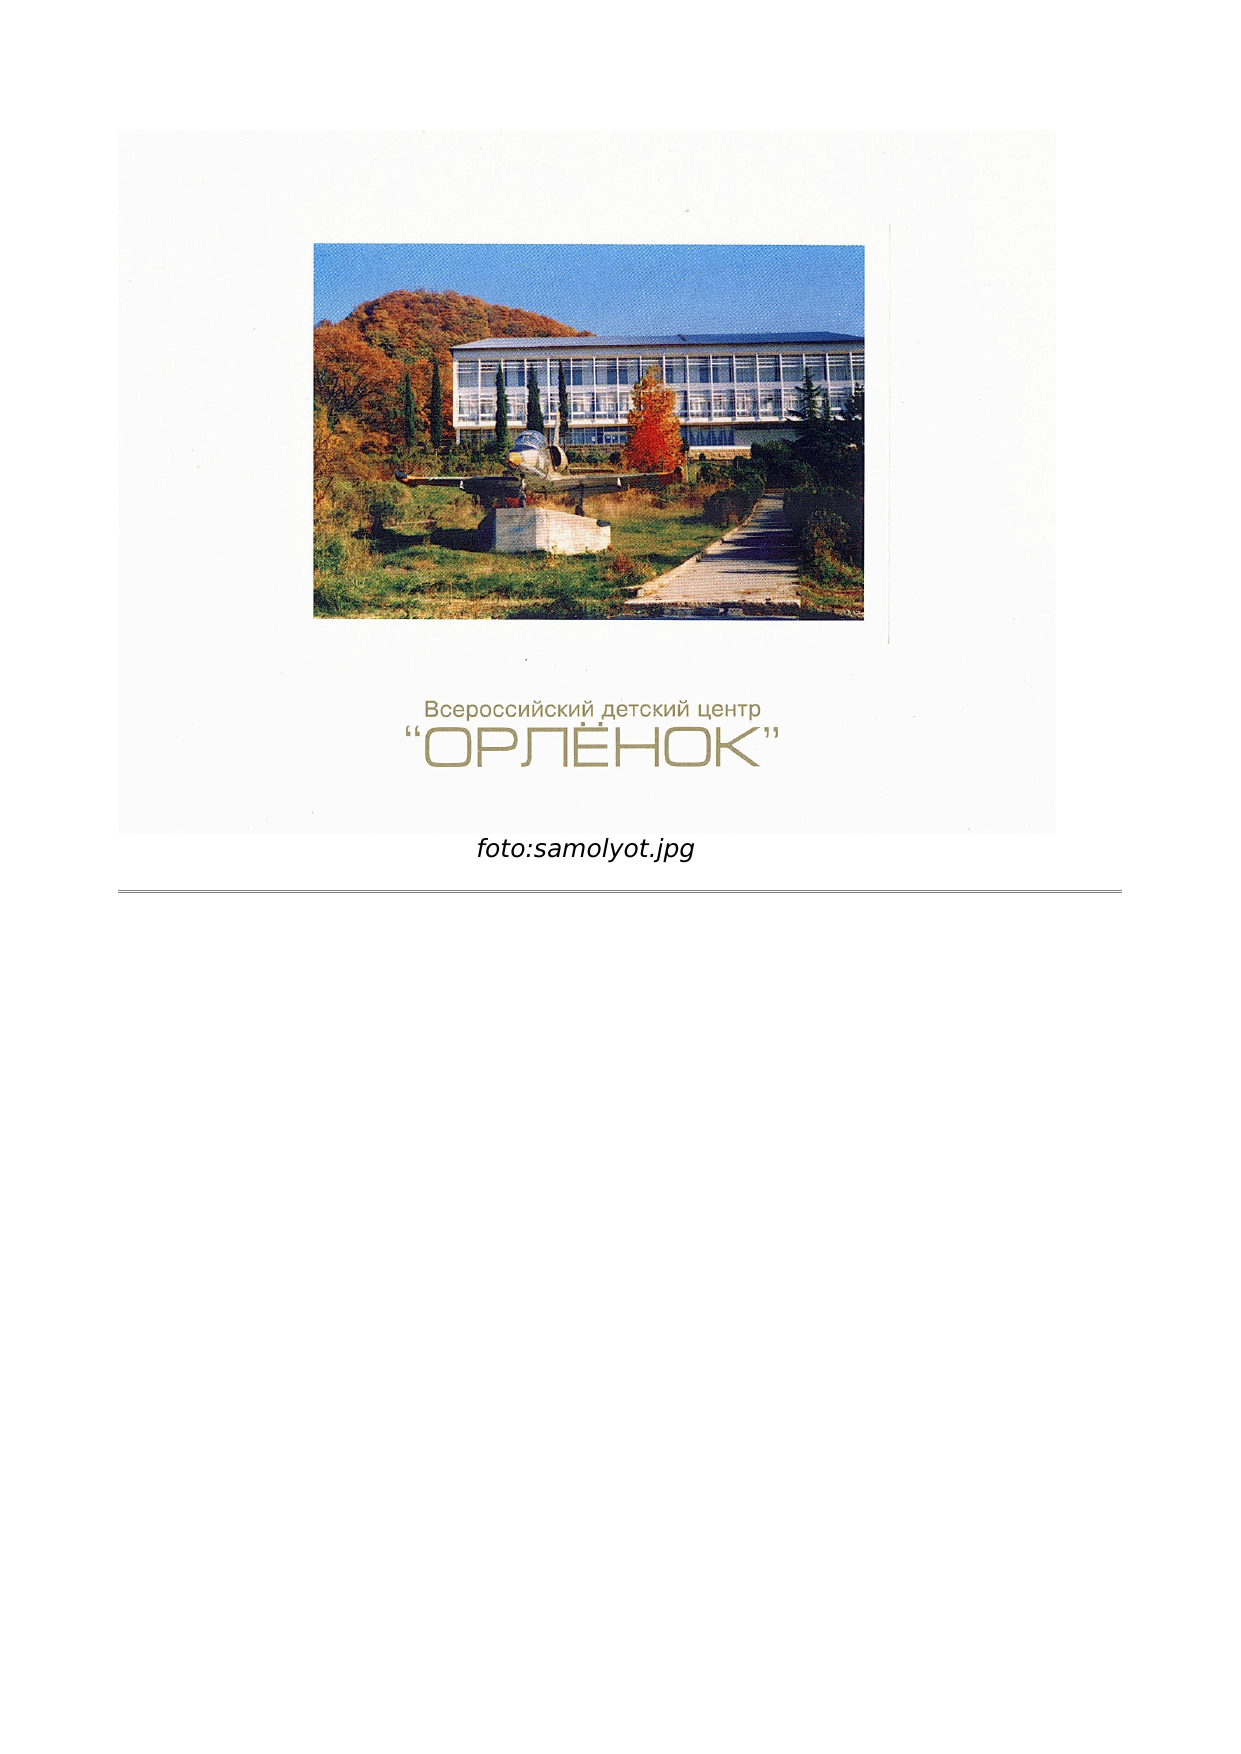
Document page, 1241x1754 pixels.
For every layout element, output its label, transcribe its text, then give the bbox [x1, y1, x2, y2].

picture [118, 130, 1056, 834]
text foto:samolyot.jpg [118, 834, 1056, 863]
